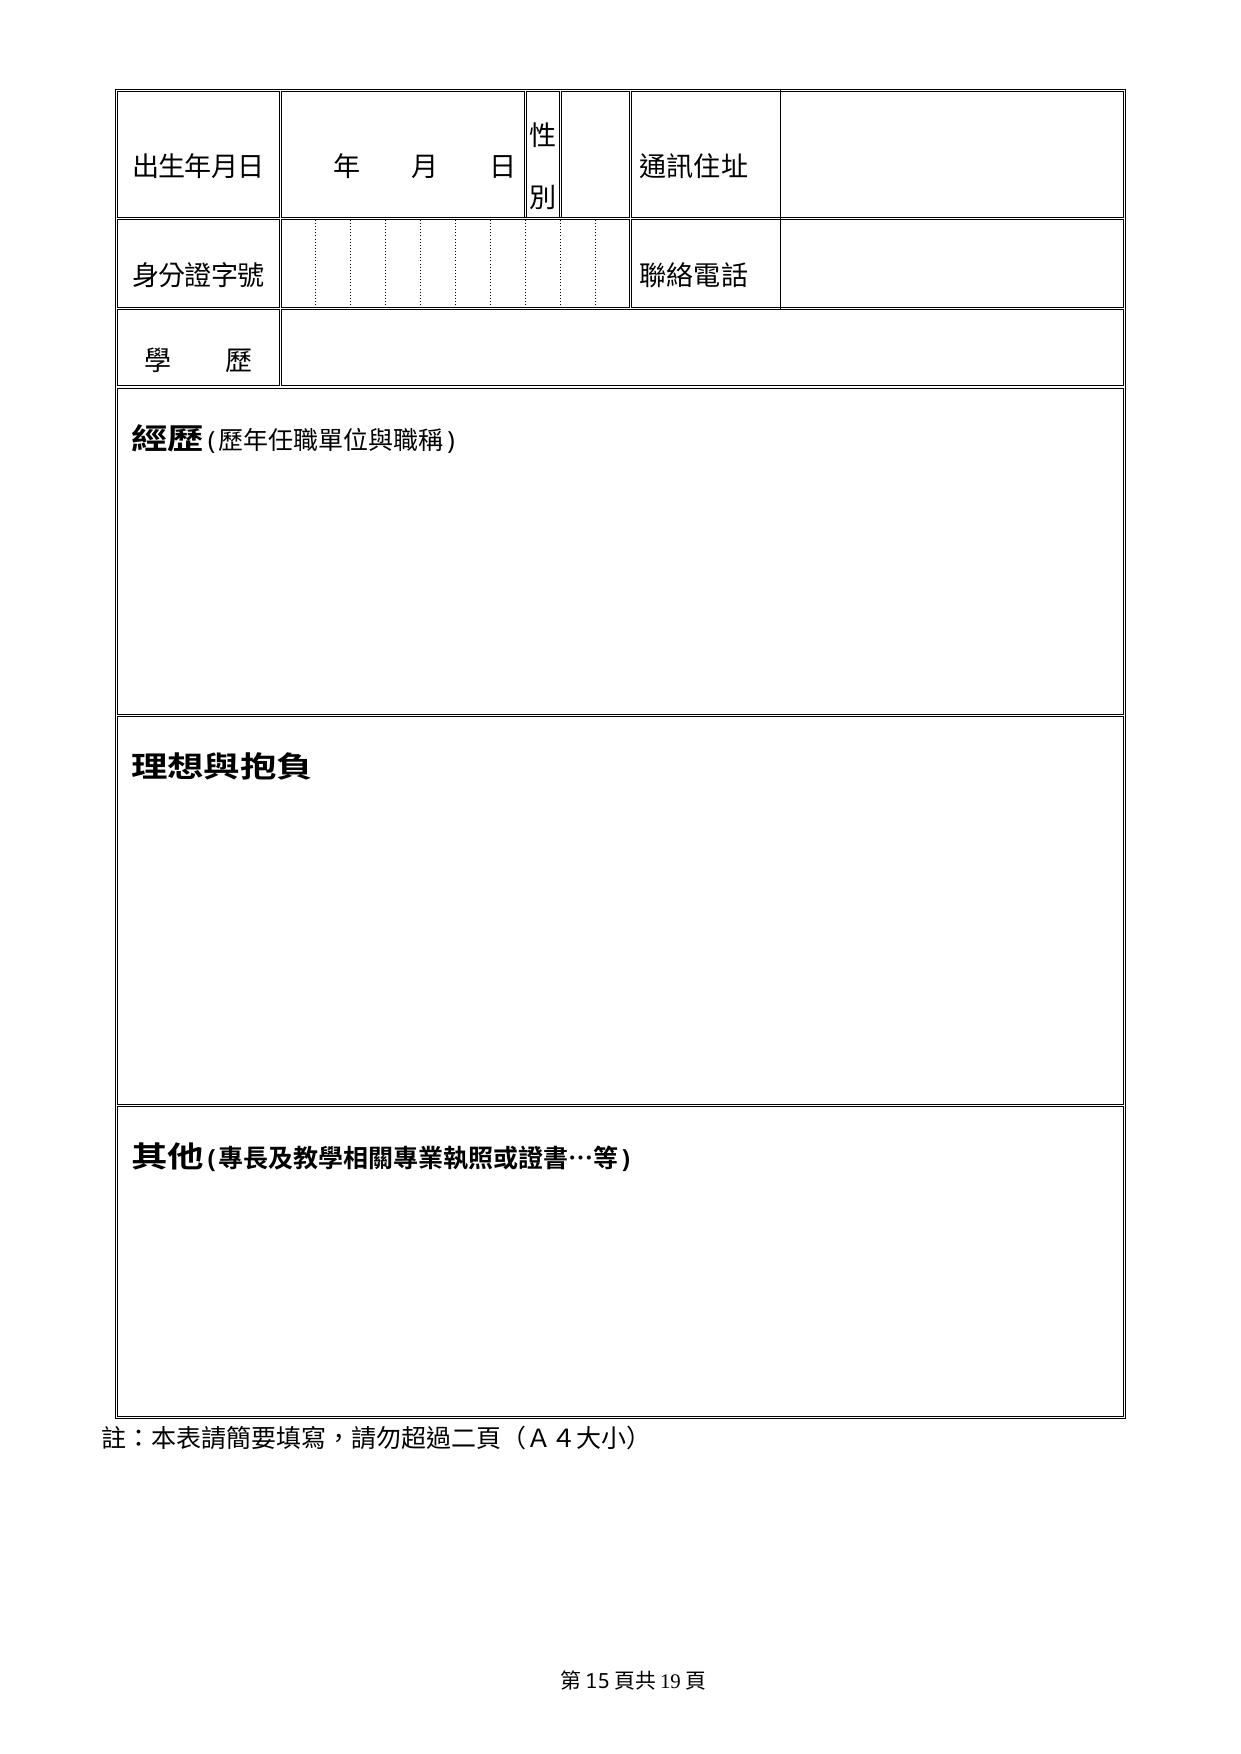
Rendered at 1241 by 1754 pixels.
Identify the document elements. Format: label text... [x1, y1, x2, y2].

table_cell 理想與抱負 [118, 717, 1123, 1104]
table_cell 經歷(歷年任職單位與職稱) [118, 389, 1123, 713]
table_cell [561, 220, 596, 307]
table_cell 年 月 日 [282, 92, 524, 217]
table_cell [282, 220, 316, 307]
table_cell [491, 220, 526, 307]
table_cell 身分證字號 [118, 220, 279, 307]
table_cell 性別 [527, 92, 559, 217]
table_cell [316, 220, 351, 307]
table_cell [456, 220, 491, 307]
text 註：本表請簡要填寫，請勿超過二頁（Ａ４大小） [89, 1419, 1152, 1455]
table_cell 聯絡電話 [632, 220, 780, 307]
table_cell 出生年月日 [118, 92, 279, 217]
table_cell [386, 220, 421, 307]
table_cell [781, 92, 1123, 217]
table_cell [562, 92, 629, 217]
table_cell [526, 220, 561, 307]
table_cell [596, 220, 629, 307]
table_cell 其他(專長及教學相關專業執照或證書…等) [118, 1107, 1123, 1416]
table_cell 學 歷 [118, 310, 279, 385]
table_cell [351, 220, 386, 307]
table_cell 通訊住址 [632, 92, 780, 217]
table_cell [421, 220, 456, 307]
table_cell [781, 220, 1123, 307]
table_cell [282, 310, 1123, 385]
